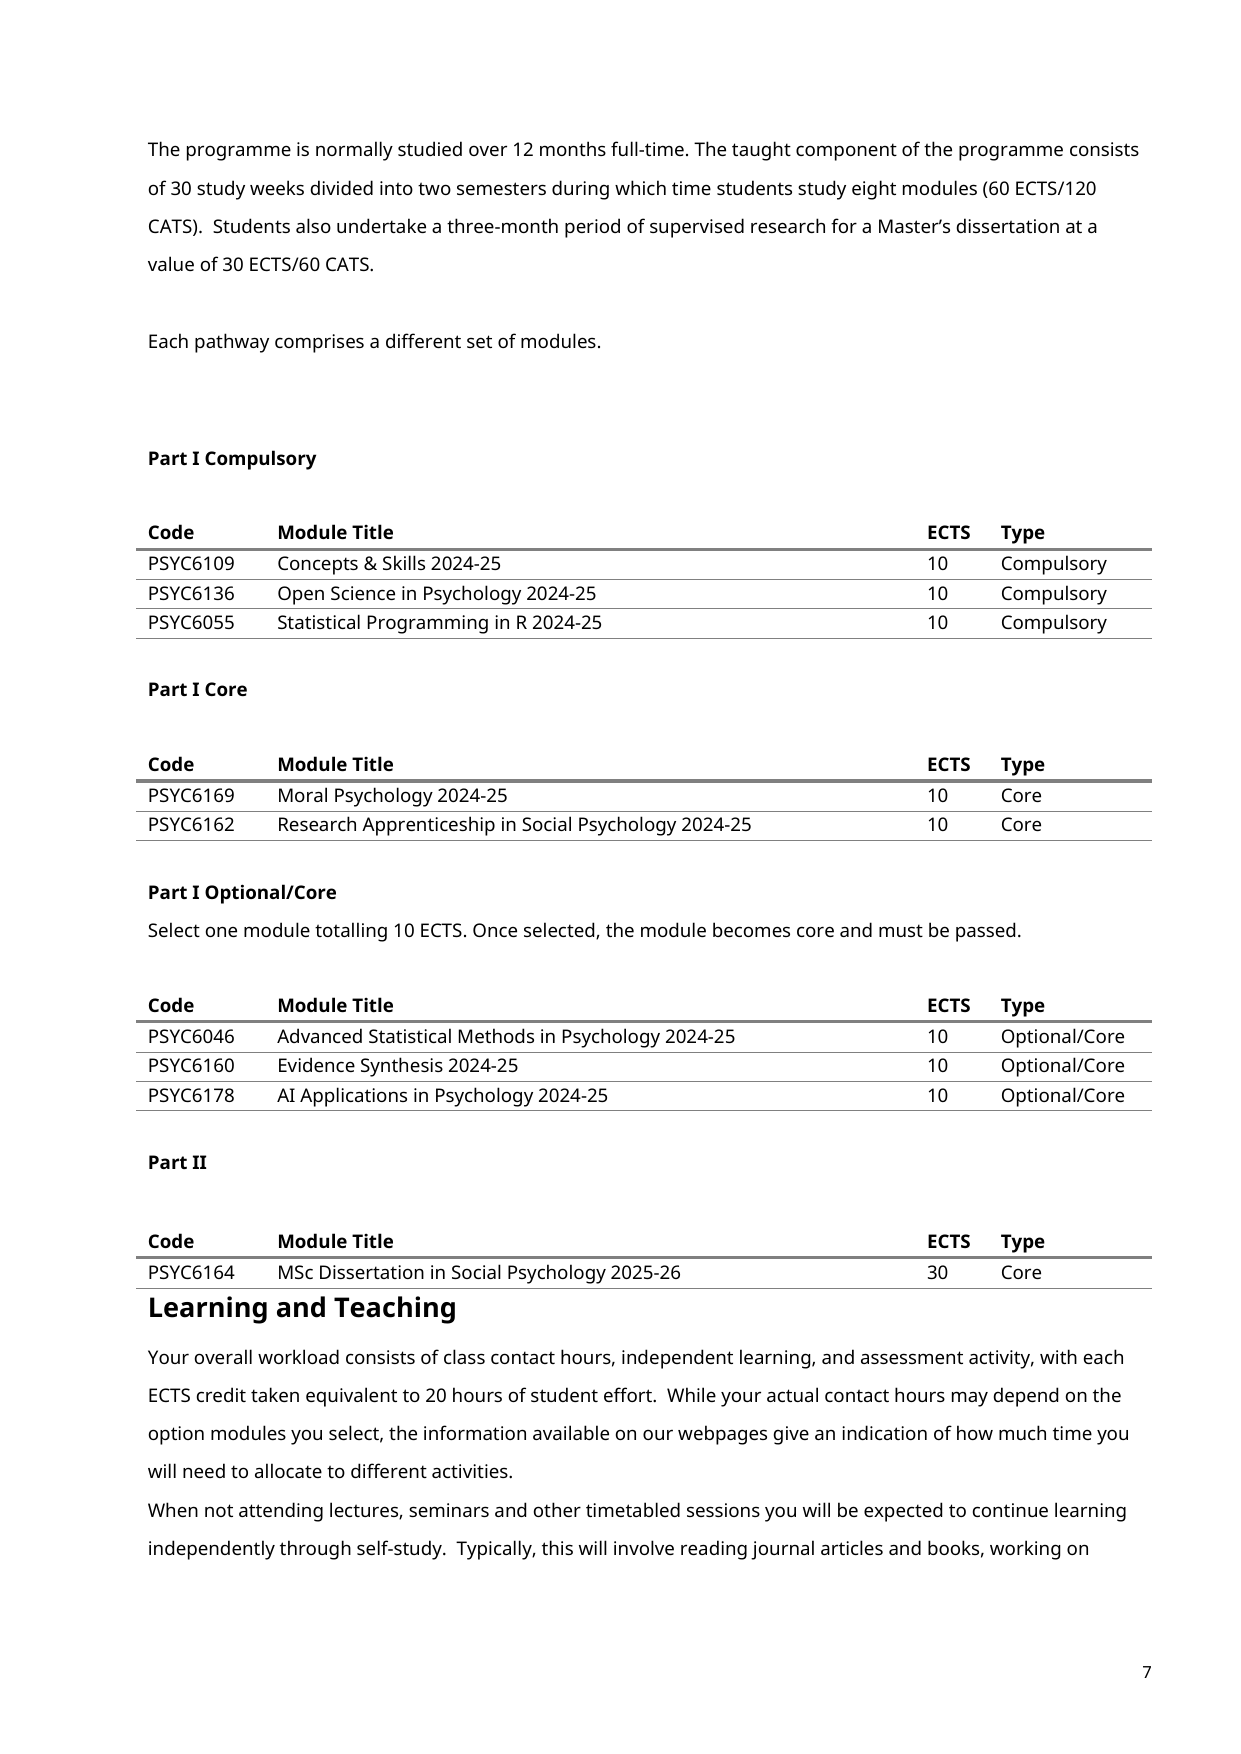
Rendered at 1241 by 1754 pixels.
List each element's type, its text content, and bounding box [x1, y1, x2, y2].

table_cell Code [136, 751, 266, 779]
table_cell Core [989, 783, 1152, 811]
table_cell Moral Psychology 2024-25 [266, 783, 916, 811]
table_cell ECTS [916, 519, 989, 547]
table_cell Optional/Core [989, 1082, 1152, 1110]
table_cell Code [136, 519, 266, 547]
table_cell Code [136, 1228, 266, 1256]
table_cell Compulsory [989, 609, 1152, 637]
table_cell ECTS [916, 751, 989, 779]
table_cell Core [989, 812, 1152, 840]
table_cell 10 [916, 580, 989, 608]
table_cell 10 [916, 1082, 989, 1110]
table_cell Compulsory [989, 580, 1152, 608]
table_cell 10 [916, 551, 989, 579]
table_cell PSYC6136 [136, 580, 266, 608]
table_cell Module Title [266, 751, 916, 779]
table_cell 30 [916, 1259, 989, 1288]
table_cell Type [989, 751, 1152, 779]
table_cell Evidence Synthesis 2024-25 [266, 1053, 916, 1081]
table_cell 10 [916, 1023, 989, 1052]
table_cell Part I Optional/Core Select one module totalling 10 ECTS. Once selected, the module becomes core and must be passed. [136, 841, 1152, 992]
table_cell Module Title [266, 992, 916, 1020]
table_cell Part II [136, 1111, 1152, 1228]
table_cell The programme is normally studied over 12 months full-time. The taught component of the programme consists of 30 study weeks divided into two semesters during which time students study eight modules (60 ECTS/120 CATS). Students also undertake a three-month period of supervised research for a Master’s dissertation at a value of 30 ECTS/60 CATS. Each pathway comprises a different set of modules. [136, 137, 1152, 407]
table_cell Type [989, 1228, 1152, 1256]
table_cell 10 [916, 609, 989, 637]
subtitle Learning and Teaching [148, 1289, 1152, 1326]
table_cell PSYC6046 [136, 1023, 266, 1052]
table_cell Statistical Programming in R 2024-25 [266, 609, 916, 637]
table_cell PSYC6169 [136, 783, 266, 811]
table_cell PSYC6164 [136, 1259, 266, 1288]
text Your overall workload consists of class contact hours, independent learning, and assessment activity, with each ECTS credit taken equivalent to 20 hours of student effort. While your actual contact hours may depend on the option modules you select, the information available on our webpages give an indication of how much time you will need to allocate to different activities. [148, 1344, 1152, 1484]
table_cell Advanced Statistical Methods in Psychology 2024-25 [266, 1023, 916, 1052]
table_cell PSYC6162 [136, 812, 266, 840]
table_cell Part I Core [136, 639, 1152, 751]
table_cell PSYC6109 [136, 551, 266, 579]
table_cell PSYC6178 [136, 1082, 266, 1110]
table_cell 10 [916, 783, 989, 811]
table_cell Compulsory [989, 551, 1152, 579]
table_cell Part I Compulsory [136, 407, 1152, 519]
table_cell Module Title [266, 519, 916, 547]
table_cell MSc Dissertation in Social Psychology 2025-26 [266, 1259, 916, 1288]
table_cell Optional/Core [989, 1023, 1152, 1052]
table_cell Code [136, 992, 266, 1020]
table_cell ECTS [916, 1228, 989, 1256]
table_cell PSYC6055 [136, 609, 266, 637]
table_cell PSYC6160 [136, 1053, 266, 1081]
table_cell Type [989, 992, 1152, 1020]
table_cell Module Title [266, 1228, 916, 1256]
table_cell 10 [916, 812, 989, 840]
table_cell Core [989, 1259, 1152, 1288]
table_cell Concepts & Skills 2024-25 [266, 551, 916, 579]
table_cell Open Science in Psychology 2024-25 [266, 580, 916, 608]
table_cell 10 [916, 1053, 989, 1081]
text When not attending lectures, seminars and other timetabled sessions you will be expected to continue learning independently through self-study. Typically, this will involve reading journal articles and books, working on [148, 1497, 1152, 1561]
table_cell Research Apprenticeship in Social Psychology 2024-25 [266, 812, 916, 840]
table_cell AI Applications in Psychology 2024-25 [266, 1082, 916, 1110]
table_cell Optional/Core [989, 1053, 1152, 1081]
table_cell Type [989, 519, 1152, 547]
table_cell ECTS [916, 992, 989, 1020]
